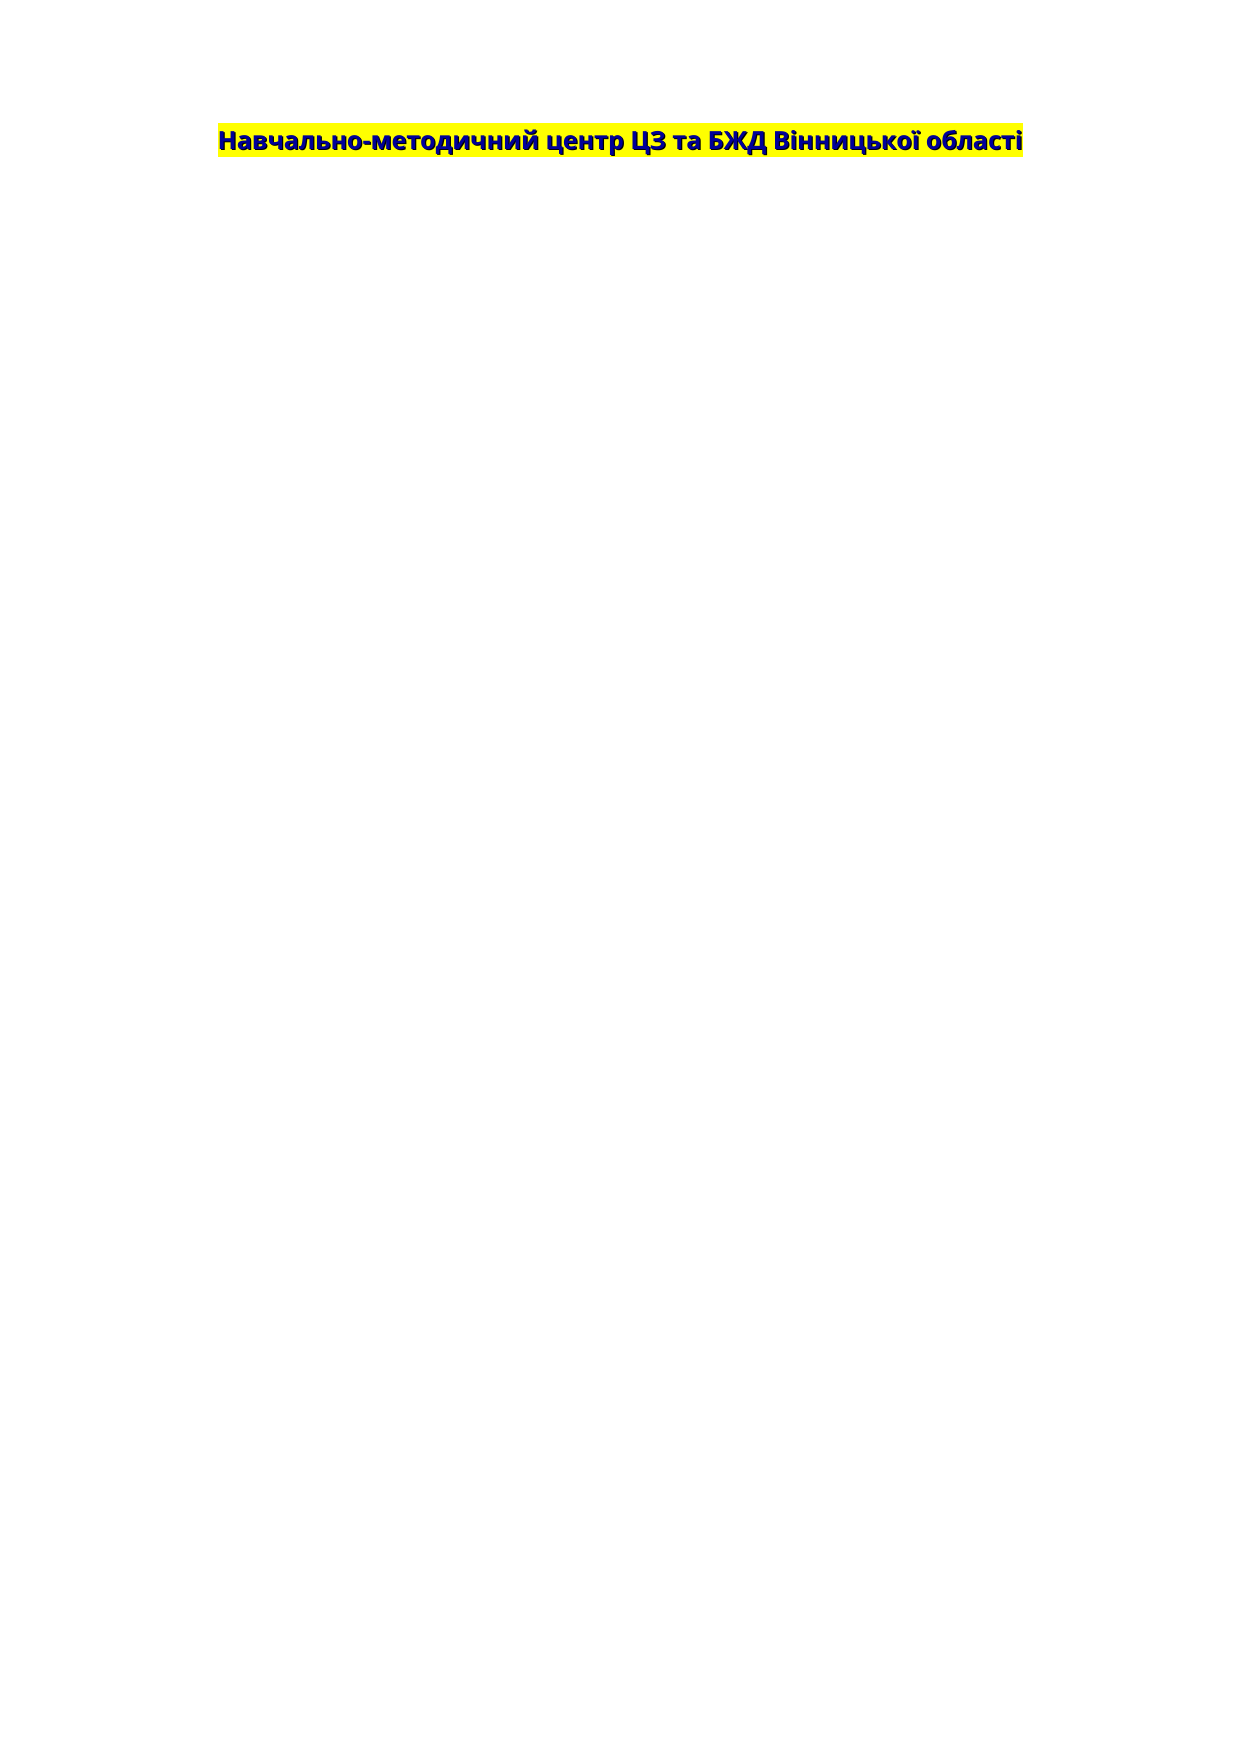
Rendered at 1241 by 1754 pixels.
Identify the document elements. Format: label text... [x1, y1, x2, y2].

text Навчально-методичний центр ЦЗ та БЖД Вінницької області [89, 123, 1152, 157]
